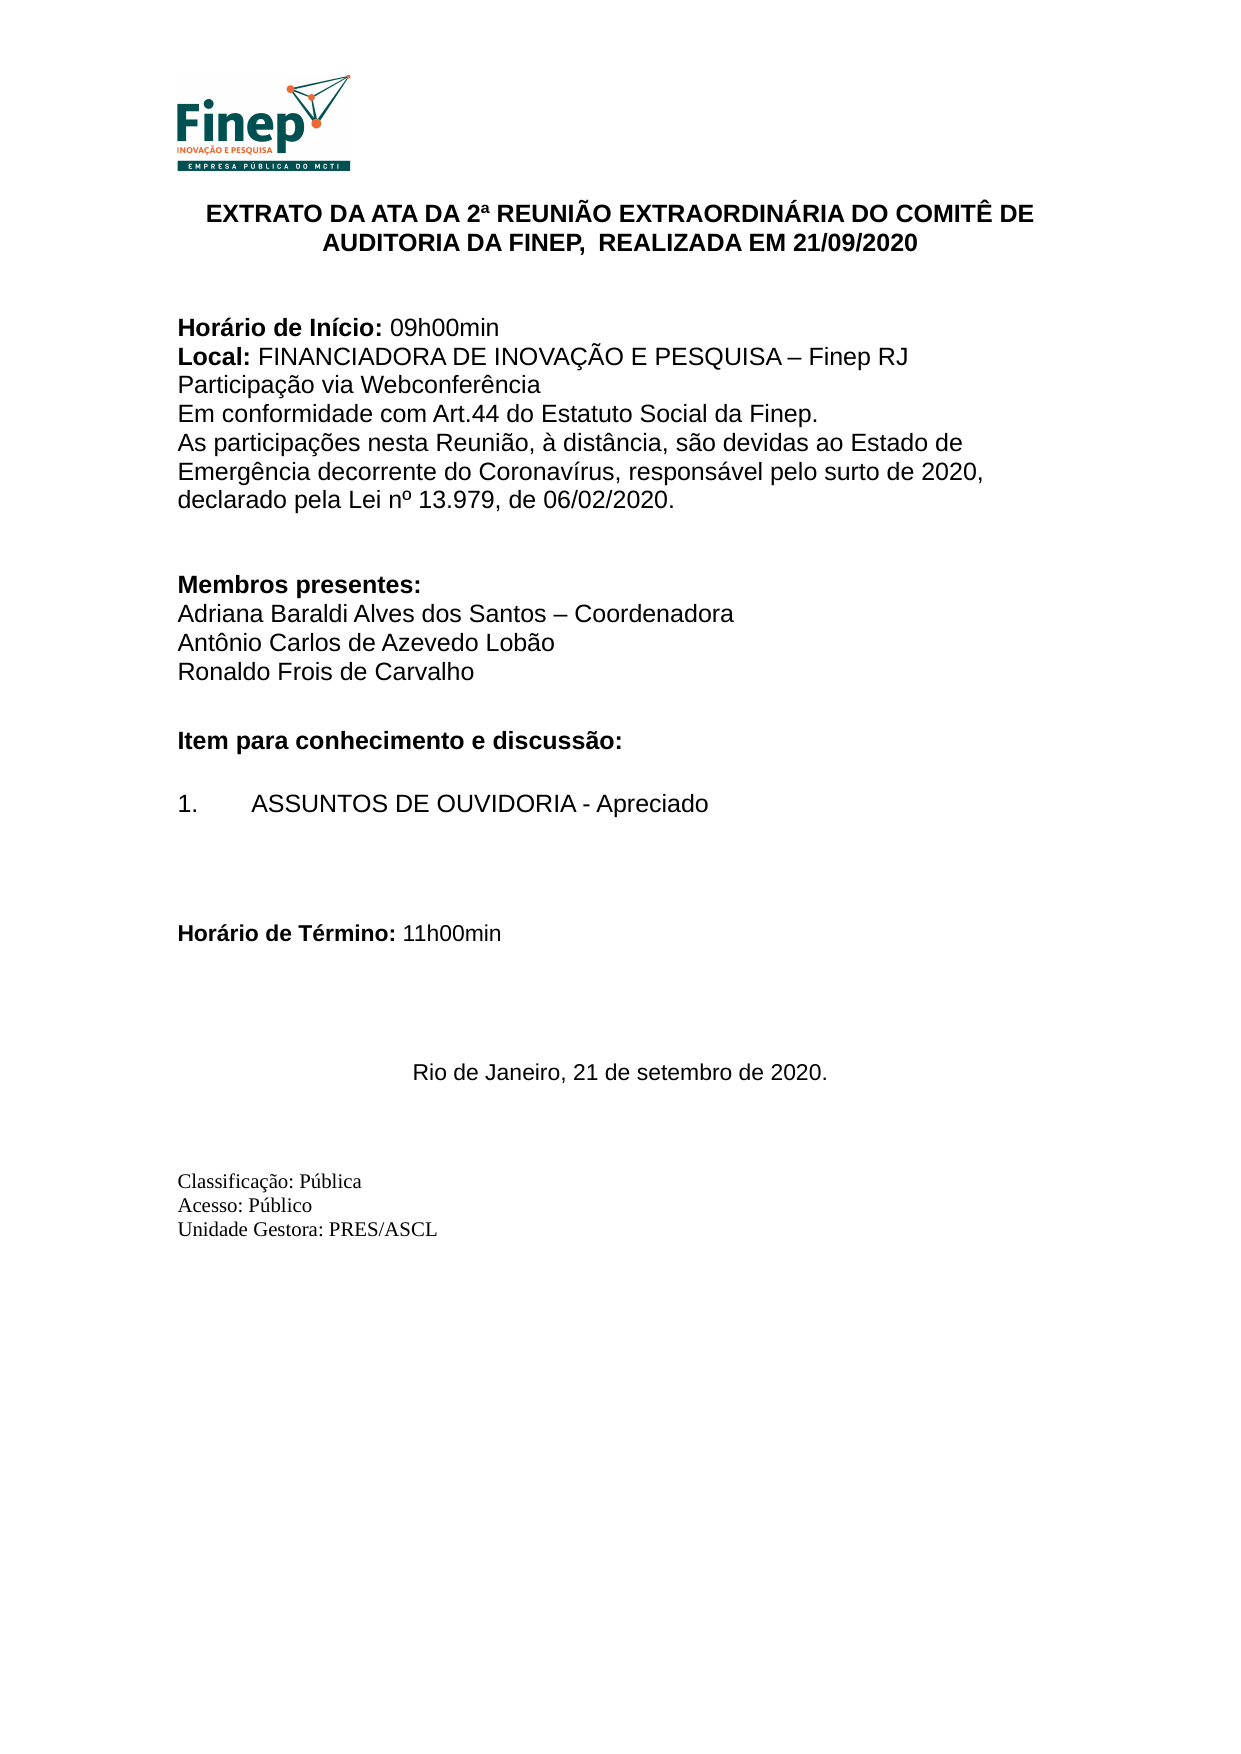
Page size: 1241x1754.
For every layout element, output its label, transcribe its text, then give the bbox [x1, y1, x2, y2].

text Local: FINANCIADORA DE INOVAÇÃO E PESQUISA – Finep RJ [177, 342, 1063, 371]
text Adriana Baraldi Alves dos Santos – Coordenadora [177, 599, 1063, 628]
text Ronaldo Frois de Carvalho [177, 657, 1063, 685]
text Acesso: Público [177, 1193, 1063, 1217]
text As participações nesta Reunião, à distância, são devidas ao Estado de Emergência decorrente do Coronavírus, responsável pelo surto de 2020, declarado pela Lei nº 13.979, de 06/02/2020. [177, 428, 1063, 514]
text EXTRATO DA ATA DA 2ª REUNIÃO EXTRAORDINÁRIA DO COMITÊ DE AUDITORIA DA FINEP, REALIZADA EM 21/09/2020 [177, 199, 1063, 257]
text Item para conhecimento e discussão: [177, 726, 1063, 754]
text Classificação: Pública [177, 1169, 1063, 1193]
text Rio de Janeiro, 21 de setembro de 2020. [177, 1059, 1063, 1085]
text Membros presentes: [177, 570, 1063, 599]
text Participação via Webconferência [177, 371, 1063, 399]
text Horário de Início: 09h00min [177, 313, 1063, 342]
text Em conformidade com Art.44 do Estatuto Social da Finep. [177, 399, 1063, 428]
text Antônio Carlos de Azevedo Lobão [177, 628, 1063, 657]
text Unidade Gestora: PRES/ASCL [177, 1217, 1063, 1241]
list ASSUNTOS DE OUVIDORIA - Apreciado [177, 789, 1063, 818]
text Horário de Término: 11h00min [177, 920, 1063, 947]
